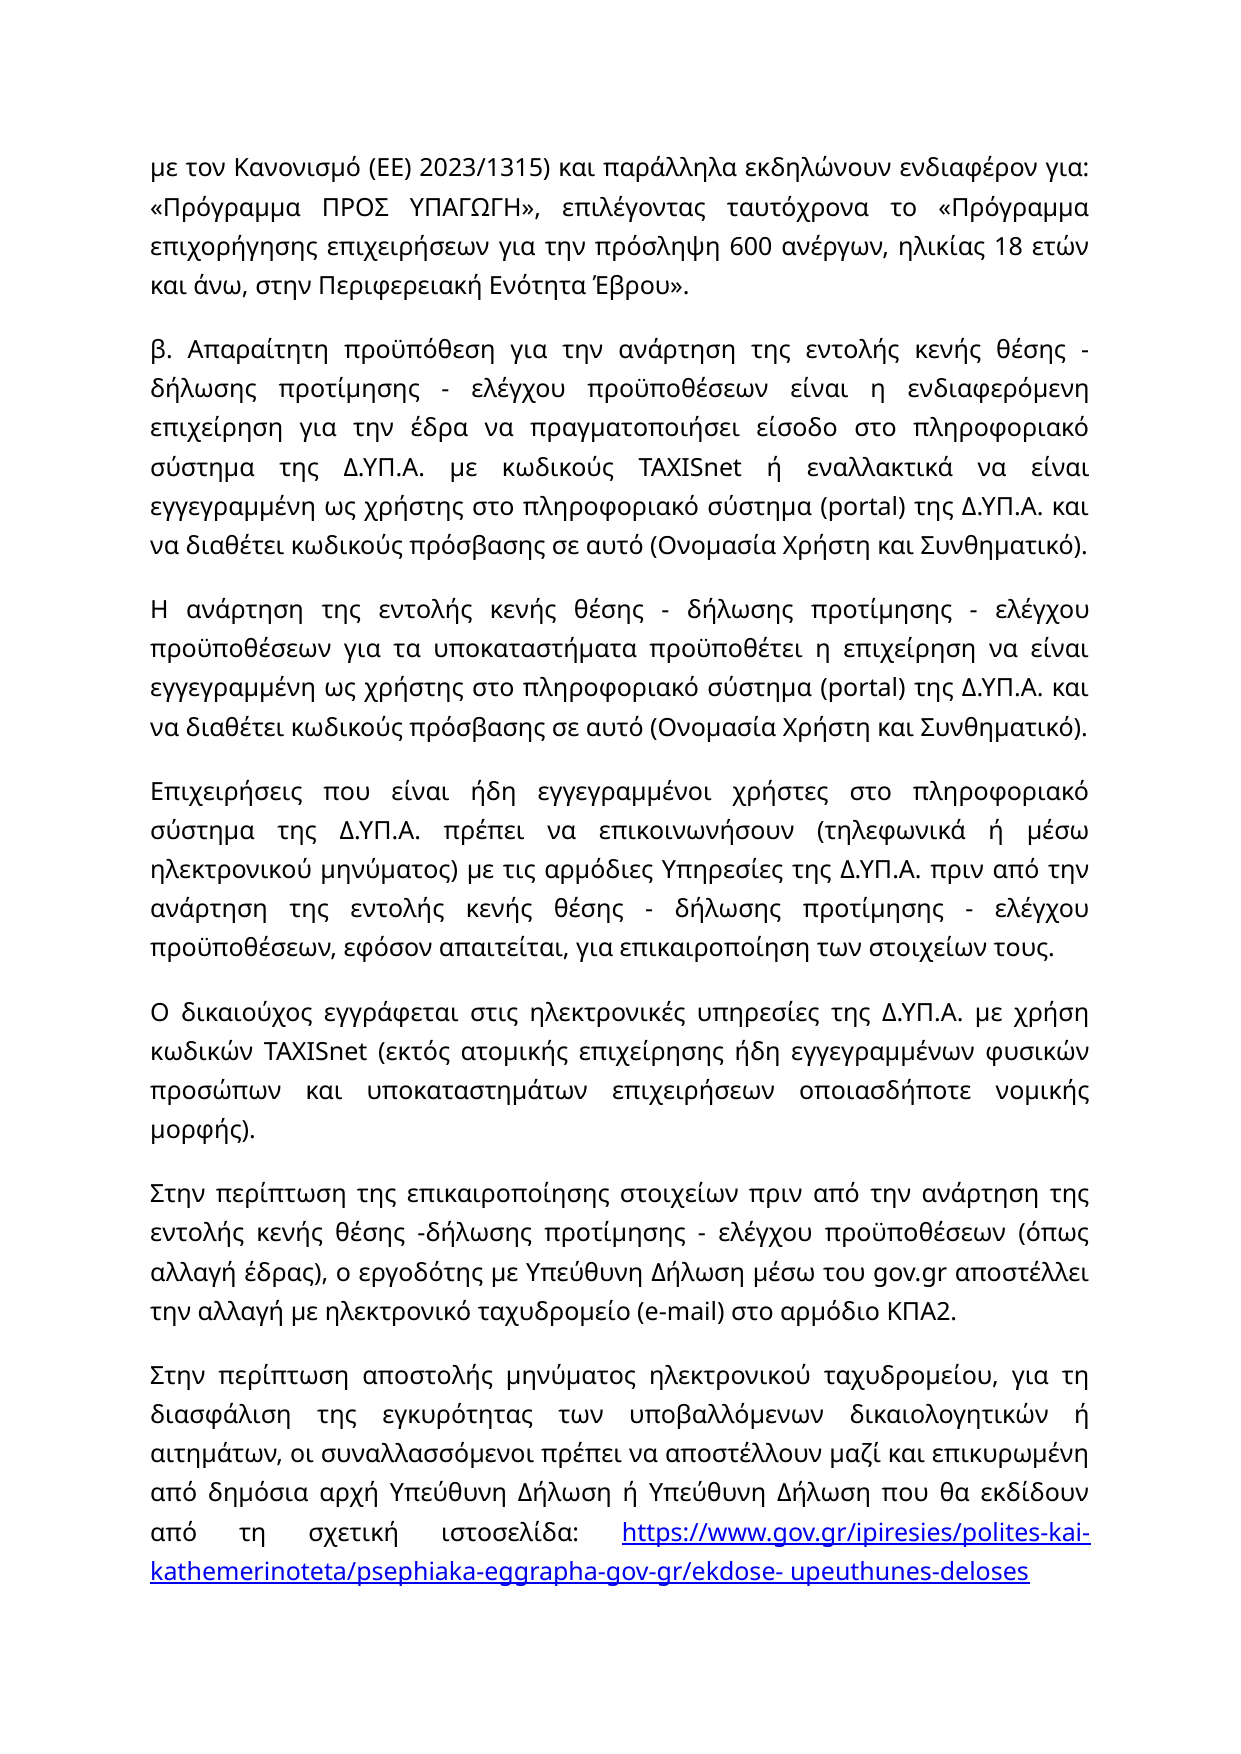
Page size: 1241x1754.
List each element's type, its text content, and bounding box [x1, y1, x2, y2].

text με τον Κανονισμό (ΕΕ) 2023/1315) και παράλληλα εκδηλώνουν ενδιαφέρον για: «Πρόγραμμα ΠΡΟΣ ΥΠΑΓΩΓΗ», επιλέγοντας ταυτόχρονα το «Πρόγραμμα επιχορήγησης επιχειρήσεων για την πρόσληψη 600 ανέργων, ηλικίας 18 ετών και άνω, στην Περιφερειακή Ενότητα Έβρου». [150, 150, 1090, 302]
text Στην περίπτωση της επικαιροποίησης στοιχείων πριν από την ανάρτηση της εντολής κενής θέσης -δήλωσης προτίμησης - ελέγχου προϋποθέσεων (όπως αλλαγή έδρας), ο εργοδότης με Υπεύθυνη Δήλωση μέσω του gov.gr αποστέλλει την αλλαγή με ηλεκτρονικό ταχυδρομείο (e-mail) στο αρμόδιο ΚΠΑ2. [150, 1176, 1090, 1327]
text Επιχειρήσεις που είναι ήδη εγγεγραμμένοι χρήστες στο πληροφοριακό σύστημα της Δ.ΥΠ.Α. πρέπει να επικοινωνήσουν (τηλεφωνικά ή μέσω ηλεκτρονικού μηνύματος) με τις αρμόδιες Υπηρεσίες της Δ.ΥΠ.Α. πριν από την ανάρτηση της εντολής κενής θέσης - δήλωσης προτίμησης - ελέγχου προϋποθέσεων, εφόσον απαιτείται, για επικαιροποίηση των στοιχείων τους. [150, 773, 1090, 964]
text Ο δικαιούχος εγγράφεται στις ηλεκτρονικές υπηρεσίες της Δ.ΥΠ.Α. με χρήση κωδικών TAXISnet (εκτός ατομικής επιχείρησης ήδη εγγεγραμμένων φυσικών προσώπων και υποκαταστημάτων επιχειρήσεων οποιασδήποτε νομικής μορφής). [150, 994, 1090, 1146]
text Στην περίπτωση αποστολής μηνύματος ηλεκτρονικού ταχυδρομείου, για τη διασφάλιση της εγκυρότητας των υποβαλλόμενων δικαιολογητικών ή αιτημάτων, οι συναλλασσόμενοι πρέπει να αποστέλλουν μαζί και επικυρωμένη από δημόσια αρχή Υπεύθυνη Δήλωση ή Υπεύθυνη Δήλωση που θα εκδίδουν από τη σχετική ιστοσελίδα: https://www.gov.gr/ipiresies/polites-kai- kathemerinoteta/psephiaka-eggrapha-gov-gr/ekdose- upeuthunes-deloses [150, 1357, 1090, 1587]
text Η ανάρτηση της εντολής κενής θέσης - δήλωσης προτίμησης - ελέγχου προϋποθέσεων για τα υποκαταστήματα προϋποθέτει η επιχείρηση να είναι εγγεγραμμένη ως χρήστης στο πληροφοριακό σύστημα (portal) της Δ.ΥΠ.Α. και να διαθέτει κωδικούς πρόσβασης σε αυτό (Ονομασία Χρήστη και Συνθηματικό). [150, 592, 1090, 743]
text β. Απαραίτητη προϋπόθεση για την ανάρτηση της εντολής κενής θέσης - δήλωσης προτίμησης - ελέγχου προϋποθέσεων είναι η ενδιαφερόμενη επιχείρηση για την έδρα να πραγματοποιήσει είσοδο στο πληροφοριακό σύστημα της Δ.ΥΠ.Α. με κωδικούς TAXISnet ή εναλλακτικά να είναι εγγεγραμμένη ως χρήστης στο πληροφοριακό σύστημα (portal) της Δ.ΥΠ.Α. και να διαθέτει κωδικούς πρόσβασης σε αυτό (Ονομασία Χρήστη και Συνθηματικό). [150, 332, 1090, 562]
